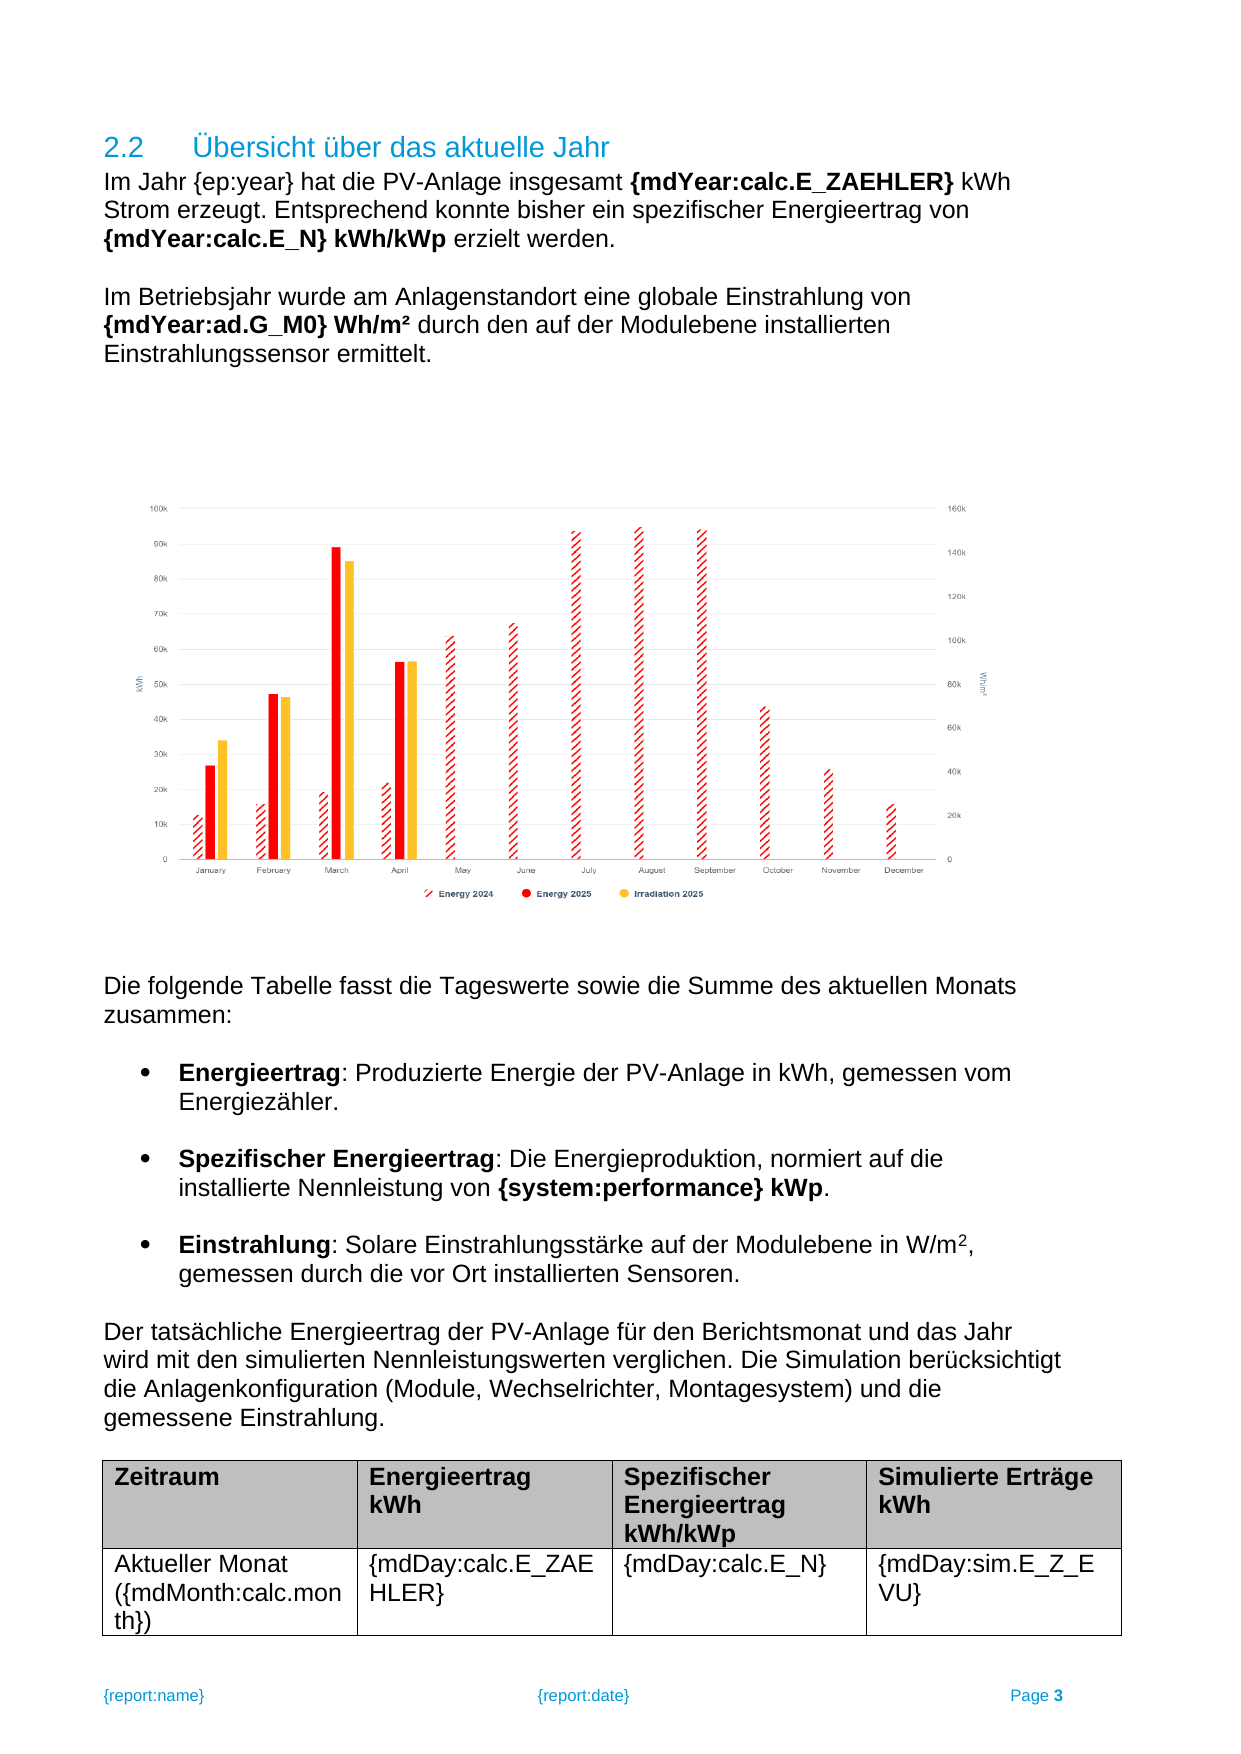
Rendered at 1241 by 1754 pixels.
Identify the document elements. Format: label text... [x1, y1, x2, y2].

table_header Energieertrag kWh [358, 1461, 612, 1548]
table_header Simulierte Erträge kWh [867, 1461, 1121, 1548]
text Die folgende Tabelle fasst die Tageswerte sowie die Summe des aktuellen Monats zusammen: [103, 971, 1063, 1029]
subtitle Übersicht über das aktuelle Jahr [103, 130, 1063, 163]
text Im Betriebsjahr wurde am Anlagenstandort eine globale Einstrahlung von {mdYear:ad.G_M0} Wh/m² durch den auf der Modulebene installierten Einstrahlungssensor ermittelt. [103, 282, 1063, 368]
table_header Zeitraum [103, 1461, 357, 1548]
text Im Jahr {ep:year} hat die PV-Anlage insgesamt {mdYear:calc.E_ZAEHLER} kWh Strom erzeugt. Entsprechend konnte bisher ein spezifischer Energieertrag von {mdYear:calc.E_N} kWh/kWp erzielt werden. [103, 167, 1063, 253]
list Energieertrag: Produzierte Energie der PV-Anlage in kWh, gemessen vom Energiezähler. [141, 1058, 1063, 1115]
table_cell {mdDay:sim.E_Z_EVU} [867, 1549, 1121, 1635]
table_cell {mdDay:calc.E_N} [613, 1549, 866, 1635]
list Einstrahlung: Solare Einstrahlungsstärke auf der Modulebene in W/m2, gemessen durch die vor Ort installierten Sensoren. [141, 1230, 1063, 1288]
list Spezifischer Energieertrag: Die Energieproduktion, normiert auf die installierte Nennleistung von {system:performance} kWp. [141, 1144, 1063, 1202]
text Der tatsächliche Energieertrag der PV-Anlage für den Berichtsmonat und das Jahr wird mit den simulierten Nennleistungswerten verglichen. Die Simulation berücksichtigt die Anlagenkonfiguration (Module, Wechselrichter, Montagesystem) und die gemessene Einstrahlung. [103, 1317, 1063, 1432]
table_cell {mdDay:calc.E_ZAEHLER} [358, 1549, 612, 1635]
picture [123, 501, 999, 913]
table_header Spezifischer Energieertrag kWh/kWp [613, 1461, 866, 1548]
table_cell Aktueller Monat ({mdMonth:calc.month}) [103, 1549, 357, 1635]
